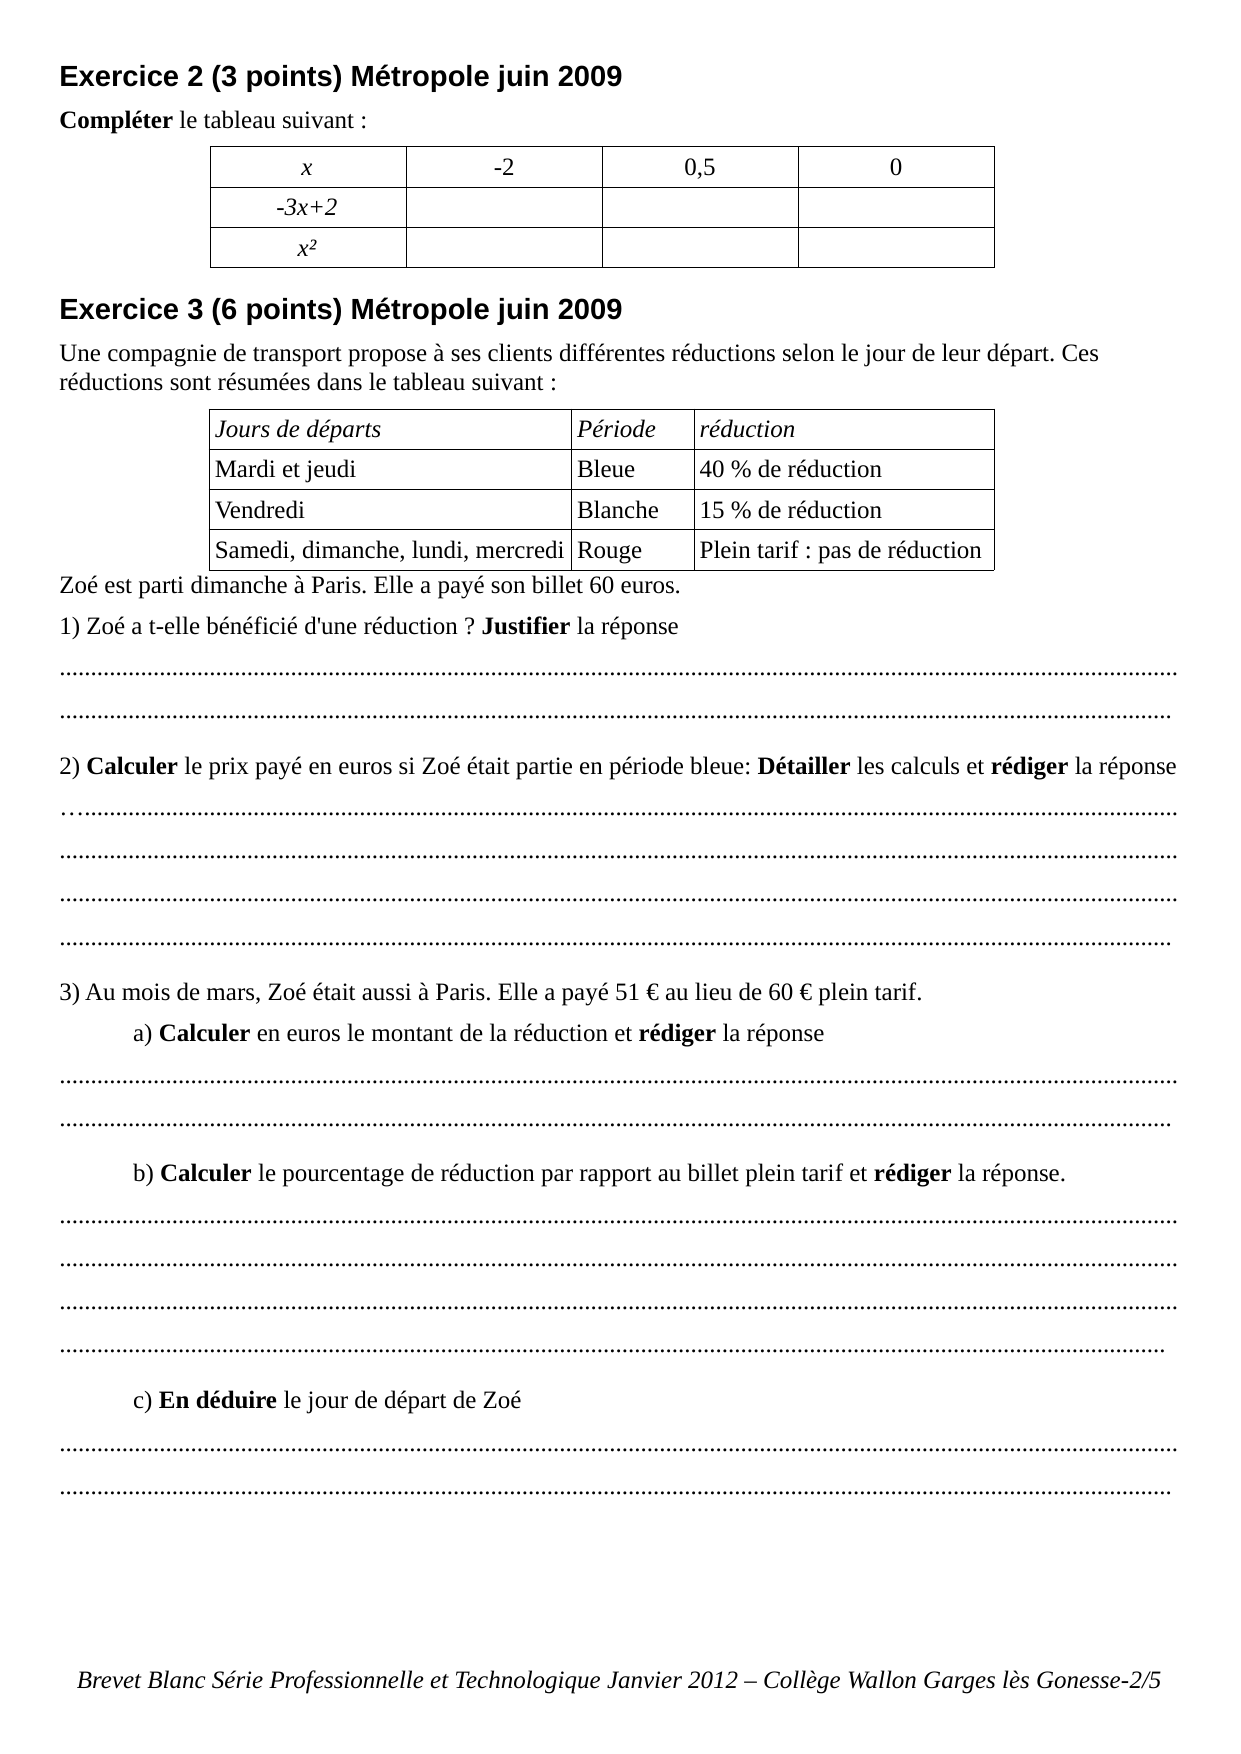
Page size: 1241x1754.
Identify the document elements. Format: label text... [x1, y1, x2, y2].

table_header -2 [407, 147, 602, 187]
text Zoé est parti dimanche à Paris. Elle a payé son billet 60 euros. [59, 570, 1181, 598]
table_cell [407, 188, 602, 227]
text ..................................................................................................................................................................................................................................................................................................................................................................... [59, 1060, 1181, 1132]
text b) Calculer le pourcentage de réduction par rapport au billet plein tarif et rédiger la réponse. [59, 1158, 1181, 1187]
table_header réduction [695, 410, 994, 449]
table_cell 15 % de réduction [695, 490, 994, 529]
table_cell -3x+2 [211, 188, 406, 227]
table_cell Vendredi [210, 490, 571, 529]
text 2) Calculer le prix payé en euros si Zoé était partie en période bleue: Détailler les calculs et rédiger la réponse [59, 751, 1181, 780]
table_cell 40 % de réduction [695, 450, 994, 489]
table_header x [211, 147, 406, 187]
table_cell [603, 228, 798, 267]
text 3) Au mois de mars, Zoé était aussi à Paris. Elle a payé 51 € au lieu de 60 € plein tarif. [59, 977, 1181, 1006]
table_cell x² [211, 228, 406, 267]
text Compléter le tableau suivant : [59, 105, 1181, 134]
table_header 0 [799, 147, 994, 187]
text 1) Zoé a t-elle bénéficié d'une réduction ? Justifier la réponse [59, 611, 1181, 640]
table_cell Bleue [572, 450, 694, 489]
table_cell Mardi et jeudi [210, 450, 571, 489]
subtitle Exercice 2 (3 points) Métropole juin 2009 [59, 59, 1181, 93]
table_cell Rouge [572, 530, 694, 570]
text ..................................................................................................................................................................................................................................................................................................................................................................... [59, 652, 1181, 724]
table_cell Plein tarif : pas de réduction [695, 530, 994, 570]
table_cell [799, 228, 994, 267]
text …....................................................................................................................................................................................................................................................................................................................................................................................................................................................................................................................................................................................................................................................................................................................................... [59, 792, 1181, 950]
table_header 0,5 [603, 147, 798, 187]
text c) En déduire le jour de départ de Zoé ..................................................................................................................................................................................................................................................................................................................................................................... [59, 1385, 1181, 1500]
text Une compagnie de transport propose à ses clients différentes réductions selon le jour de leur départ. Ces réductions sont résumées dans le tableau suivant : [59, 338, 1181, 396]
table_header Jours de départs [210, 410, 571, 449]
text a) Calculer en euros le montant de la réduction et rédiger la réponse [59, 1018, 1181, 1047]
table_cell [799, 188, 994, 227]
table_cell Samedi, dimanche, lundi, mercredi [210, 530, 571, 570]
table_cell Blanche [572, 490, 694, 529]
subtitle Exercice 3 (6 points) Métropole juin 2009 [59, 292, 1181, 326]
table_header Période [572, 410, 694, 449]
table_cell [407, 228, 602, 267]
table_cell [603, 188, 798, 227]
text .......................................................................................................................................................................................................................................................................................................................................................................................................................................................................................................................................................................................................................................................................................................................................... [59, 1200, 1181, 1358]
